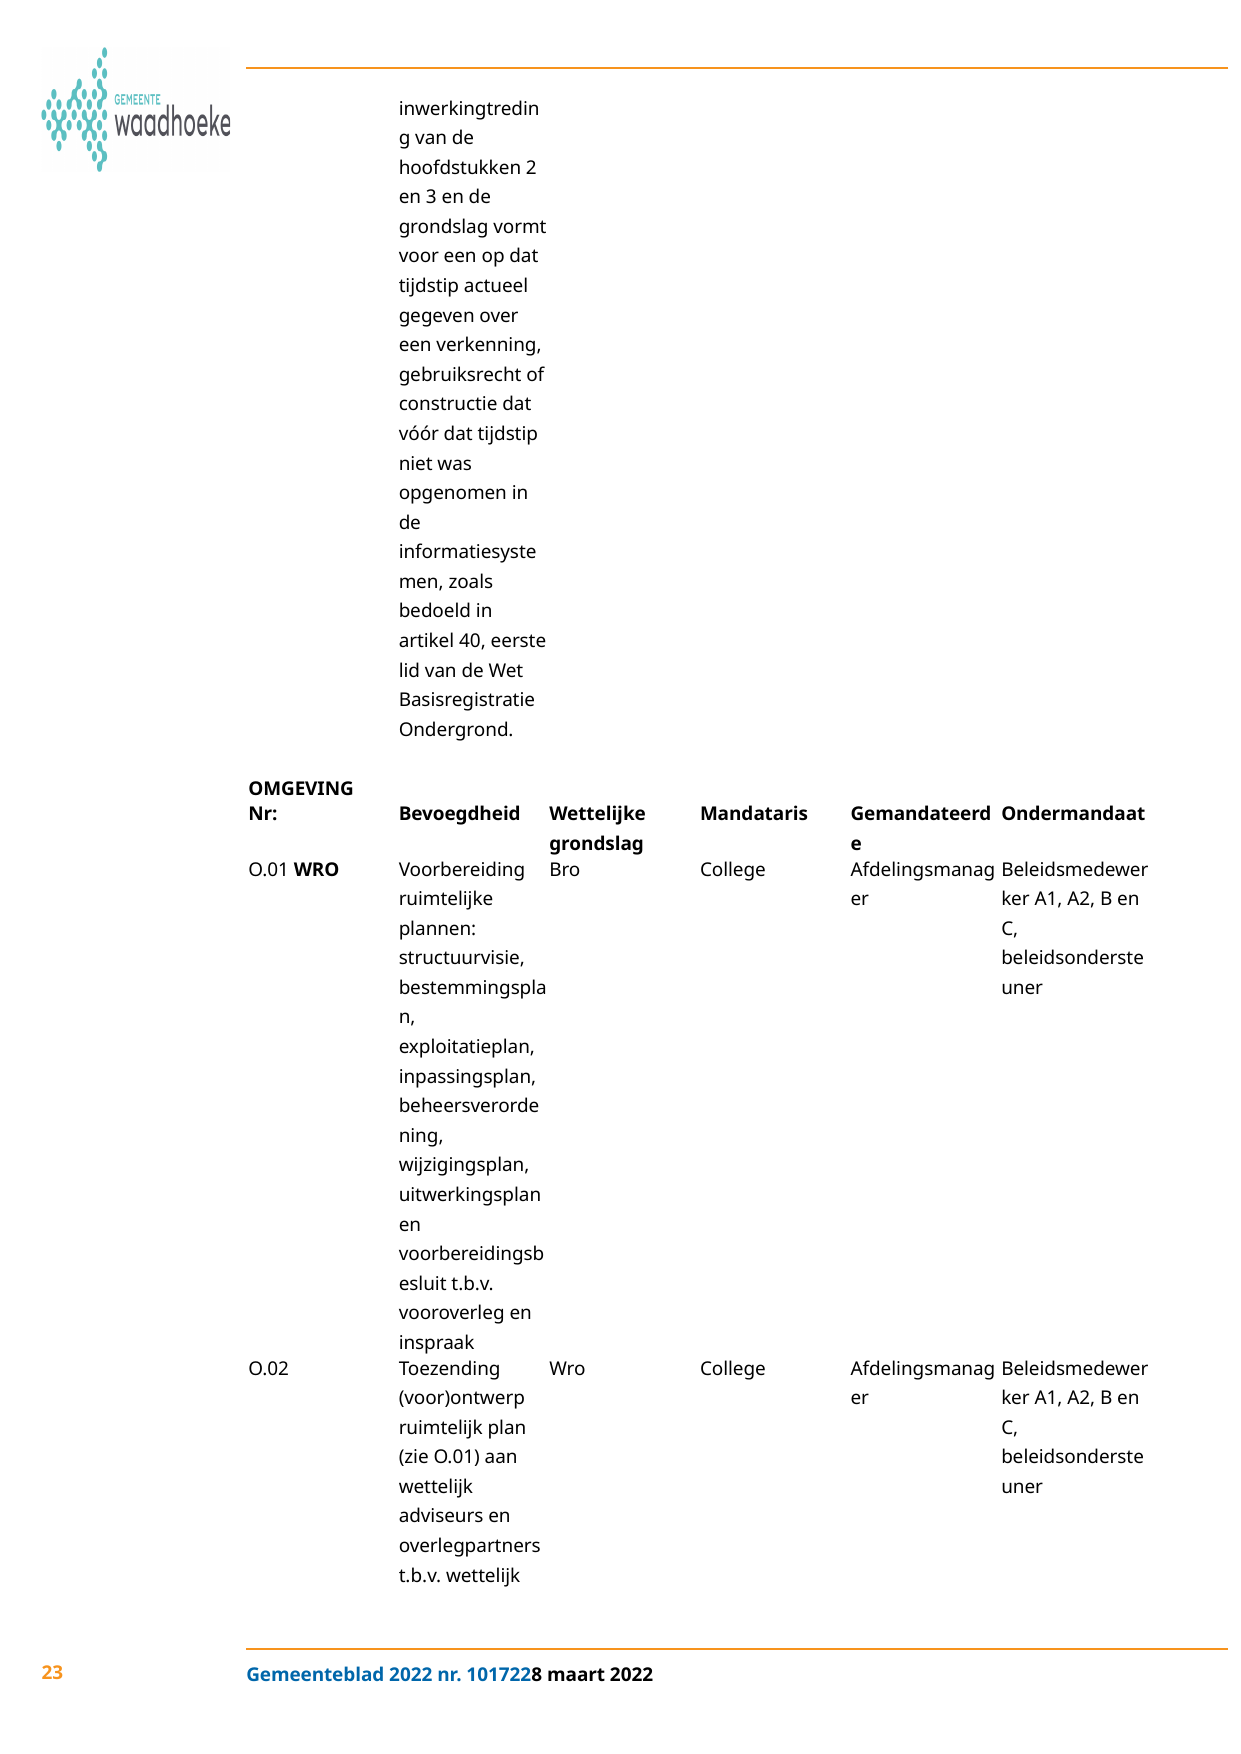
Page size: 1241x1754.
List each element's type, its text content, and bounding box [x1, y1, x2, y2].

table_cell Gemandateerde [850, 800, 1001, 856]
table_cell Wettelijke grondslag [549, 800, 700, 856]
table_cell [850, 95, 1001, 742]
table_cell Voorbereiding ruimtelijke plannen: structuurvisie, bestemmingsplan, exploitatieplan, inpassingsplan, beheersverordening, wijzigingsplan, uitwerkingsplan en voorbereidingsbesluit t.b.v. vooroverleg en inspraak [399, 856, 549, 1355]
table_cell College [700, 1355, 850, 1588]
table_cell Afdelingsmanager [850, 856, 1001, 1355]
table_cell Bevoegdheid [399, 800, 549, 856]
table_cell O.01 WRO [248, 856, 398, 1355]
table_cell Beleidsmedewerker A1, A2, B en C, beleidsondersteuner [1001, 856, 1152, 1355]
table_cell [549, 95, 700, 742]
table_cell [1001, 95, 1152, 742]
table_cell [248, 95, 398, 742]
table_cell Ondermandaat [1001, 800, 1152, 856]
table_cell Beleidsmedewerker A1, A2, B en C, beleidsondersteuner [1001, 1355, 1152, 1588]
table_cell College [700, 856, 850, 1355]
table_cell Wro [549, 1355, 700, 1588]
table_cell Afdelingsmanager [850, 1355, 1001, 1588]
table_header OMGEVING [248, 775, 1001, 800]
table_cell O.02 [248, 1355, 398, 1588]
table_cell Toezending (voor)ontwerp ruimtelijk plan (zie O.01) aan wettelijk adviseurs en overlegpartners t.b.v. wettelijk [399, 1355, 549, 1588]
table_cell Mandataris [700, 800, 850, 856]
table_cell Bro [549, 856, 700, 1355]
picture [41, 47, 231, 172]
table_cell [700, 95, 850, 742]
table_cell inwerkingtreding van de hoofdstukken 2 en 3 en de grondslag vormt voor een op dat tijdstip actueel gegeven over een verkenning, gebruiksrecht of constructie dat vóór dat tijdstip niet was opgenomen in de informatiesystemen, zoals bedoeld in artikel 40, eerste lid van de Wet Basisregistratie Ondergrond. [399, 95, 549, 742]
table_header [1001, 775, 1152, 800]
table_cell Nr: [248, 800, 398, 856]
